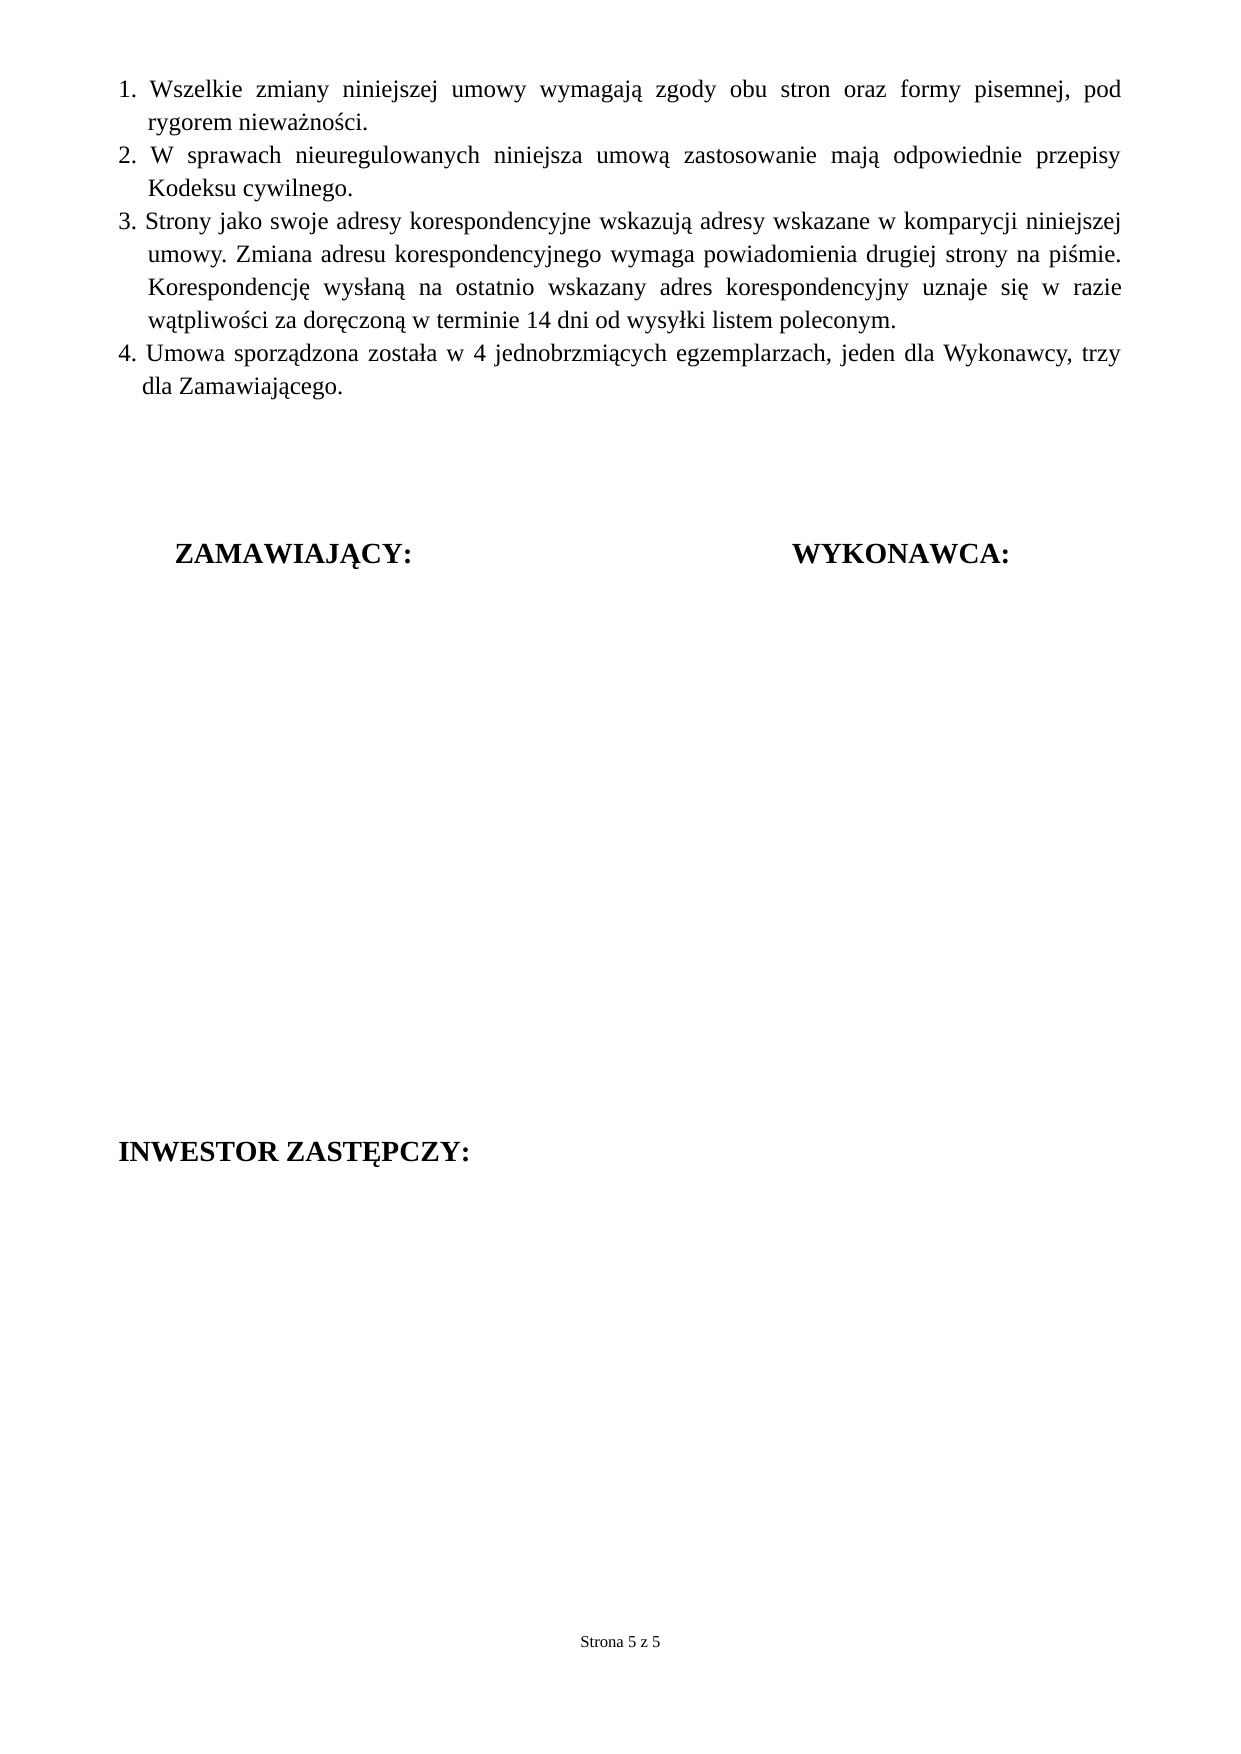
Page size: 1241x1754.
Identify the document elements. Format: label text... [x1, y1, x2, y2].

text 4. Umowa sporządzona została w 4 jednobrzmiących egzemplarzach, jeden dla Wykonawcy, trzy dla Zamawiającego. [118, 338, 1122, 400]
text 3. Strony jako swoje adresy korespondencyjne wskazują adresy wskazane w komparycji niniejszej umowy. Zmiana adresu korespondencyjnego wymaga powiadomienia drugiej strony na piśmie. Korespondencję wysłaną na ostatnio wskazany adres korespondencyjny uznaje się w razie wątpliwości za doręczoną w terminie 14 dni od wysyłki listem poleconym. [118, 206, 1122, 334]
text INWESTOR ZASTĘPCZY: [118, 1134, 1122, 1168]
text ZAMAWIAJĄCY: WYKONAWCA: [118, 536, 1122, 569]
text 2. W sprawach nieuregulowanych niniejsza umową zastosowanie mają odpowiednie przepisy Kodeksu cywilnego. [118, 140, 1122, 202]
text 1. Wszelkie zmiany niniejszej umowy wymagają zgody obu stron oraz formy pisemnej, pod rygorem nieważności. [118, 74, 1122, 136]
